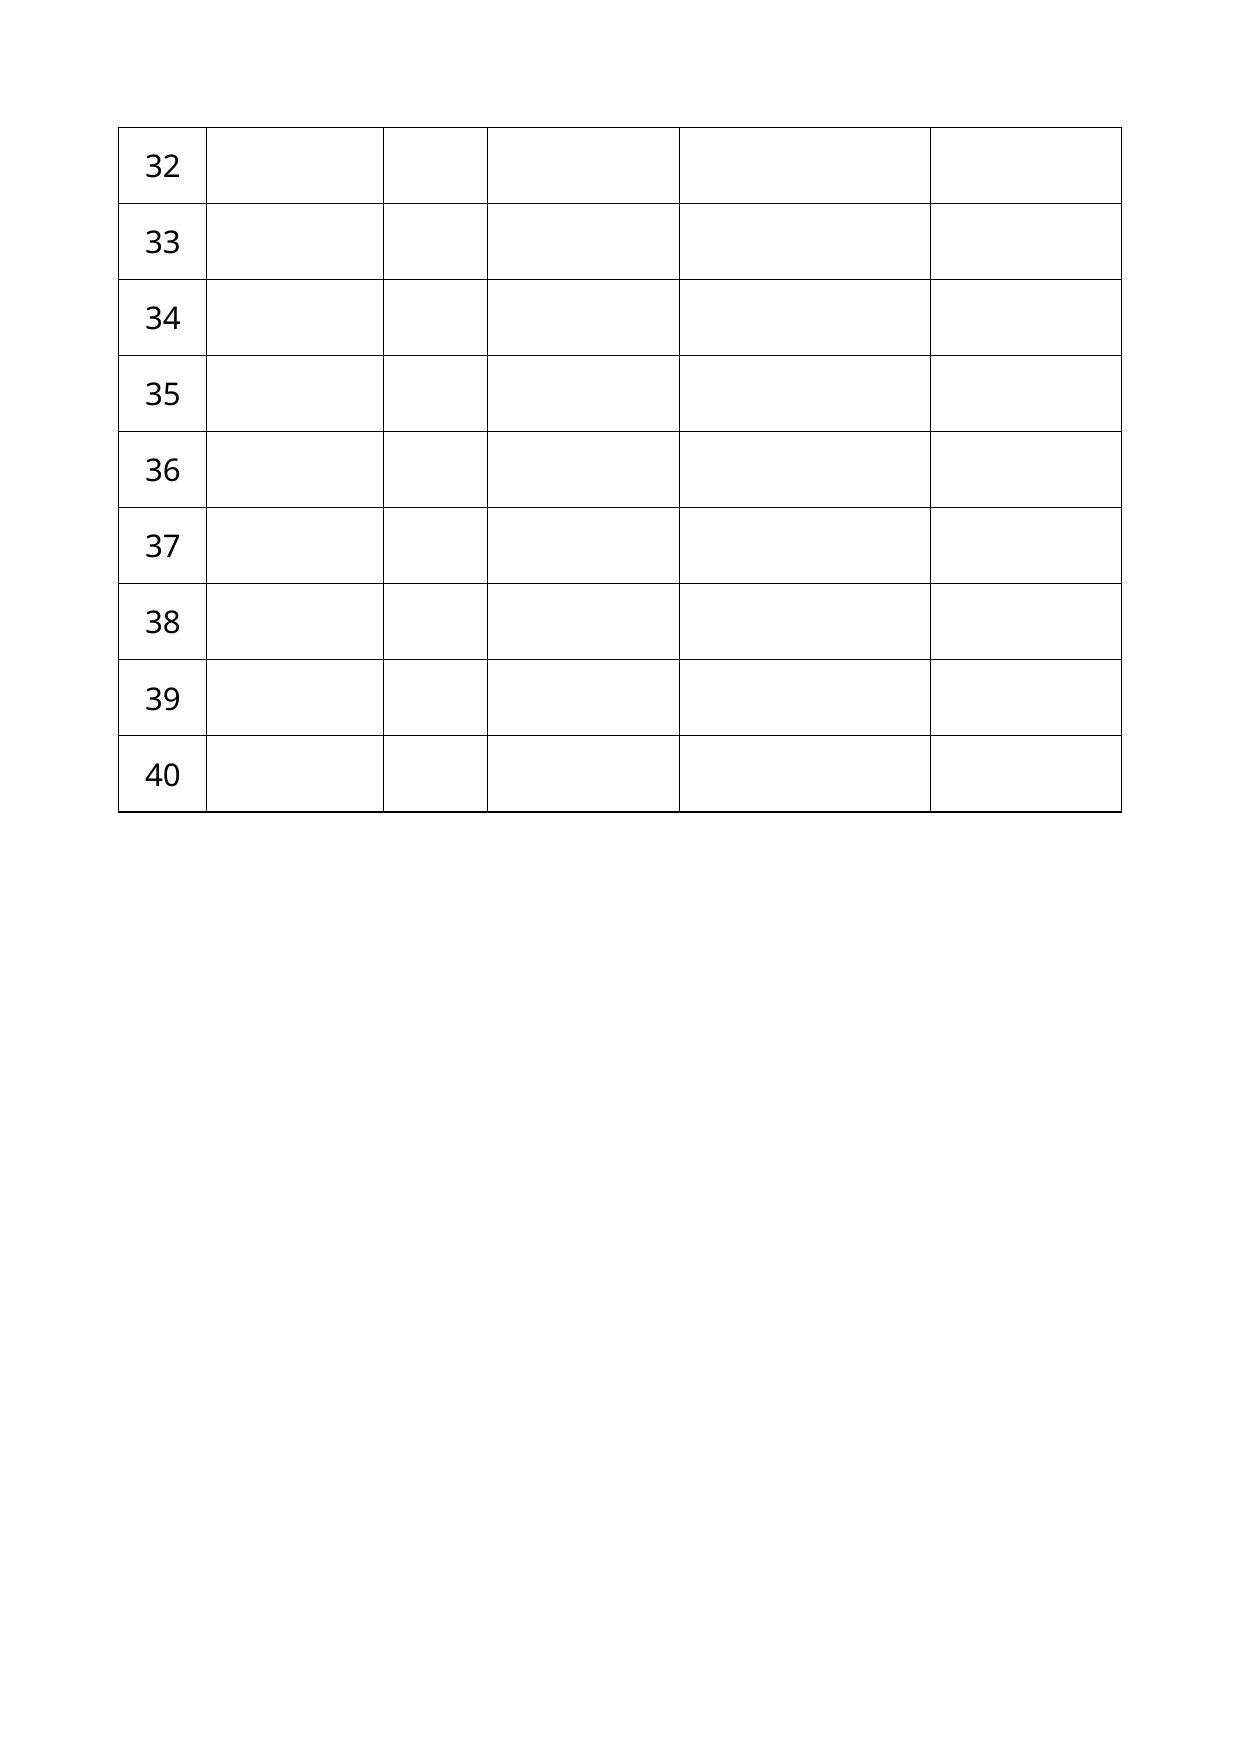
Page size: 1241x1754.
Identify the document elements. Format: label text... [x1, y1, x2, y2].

table_cell [384, 280, 487, 355]
table_cell [488, 508, 679, 583]
table_cell [680, 280, 930, 355]
table_cell [207, 736, 383, 811]
table_cell [488, 280, 679, 355]
table_cell [207, 356, 383, 431]
table_cell [384, 508, 487, 583]
table_cell [488, 584, 679, 659]
table_cell [680, 584, 930, 659]
table_cell [680, 508, 930, 583]
table_cell 35 [119, 356, 206, 431]
table_cell 38 [119, 584, 206, 659]
table_cell 33 [119, 204, 206, 279]
table_cell [207, 584, 383, 659]
table_cell [680, 432, 930, 507]
table_cell [384, 128, 487, 203]
table_cell [931, 204, 1121, 279]
table_cell 34 [119, 280, 206, 355]
table_cell 39 [119, 660, 206, 735]
table_cell [680, 736, 930, 811]
table_cell [680, 356, 930, 431]
table_cell [384, 736, 487, 811]
table_cell [207, 660, 383, 735]
table_cell [384, 432, 487, 507]
table_cell [931, 508, 1121, 583]
table_cell [931, 128, 1121, 203]
table_cell [931, 584, 1121, 659]
table_cell [207, 204, 383, 279]
table_cell [207, 432, 383, 507]
table_cell [931, 660, 1121, 735]
table_cell [384, 584, 487, 659]
table_cell 36 [119, 432, 206, 507]
table_cell [680, 204, 930, 279]
table_cell [207, 280, 383, 355]
table_cell 40 [119, 736, 206, 811]
table_cell [488, 736, 679, 811]
table_cell 32 [119, 128, 206, 203]
table_cell [680, 660, 930, 735]
table_cell [488, 204, 679, 279]
table_cell [931, 356, 1121, 431]
table_cell 37 [119, 508, 206, 583]
table_cell [384, 660, 487, 735]
table_cell [680, 128, 930, 203]
table_cell [207, 128, 383, 203]
table_cell [488, 660, 679, 735]
table_cell [488, 356, 679, 431]
table_cell [931, 736, 1121, 811]
table_cell [488, 432, 679, 507]
table_cell [931, 280, 1121, 355]
table_cell [207, 508, 383, 583]
table_cell [488, 128, 679, 203]
table_cell [931, 432, 1121, 507]
table_cell [384, 204, 487, 279]
table_cell [384, 356, 487, 431]
